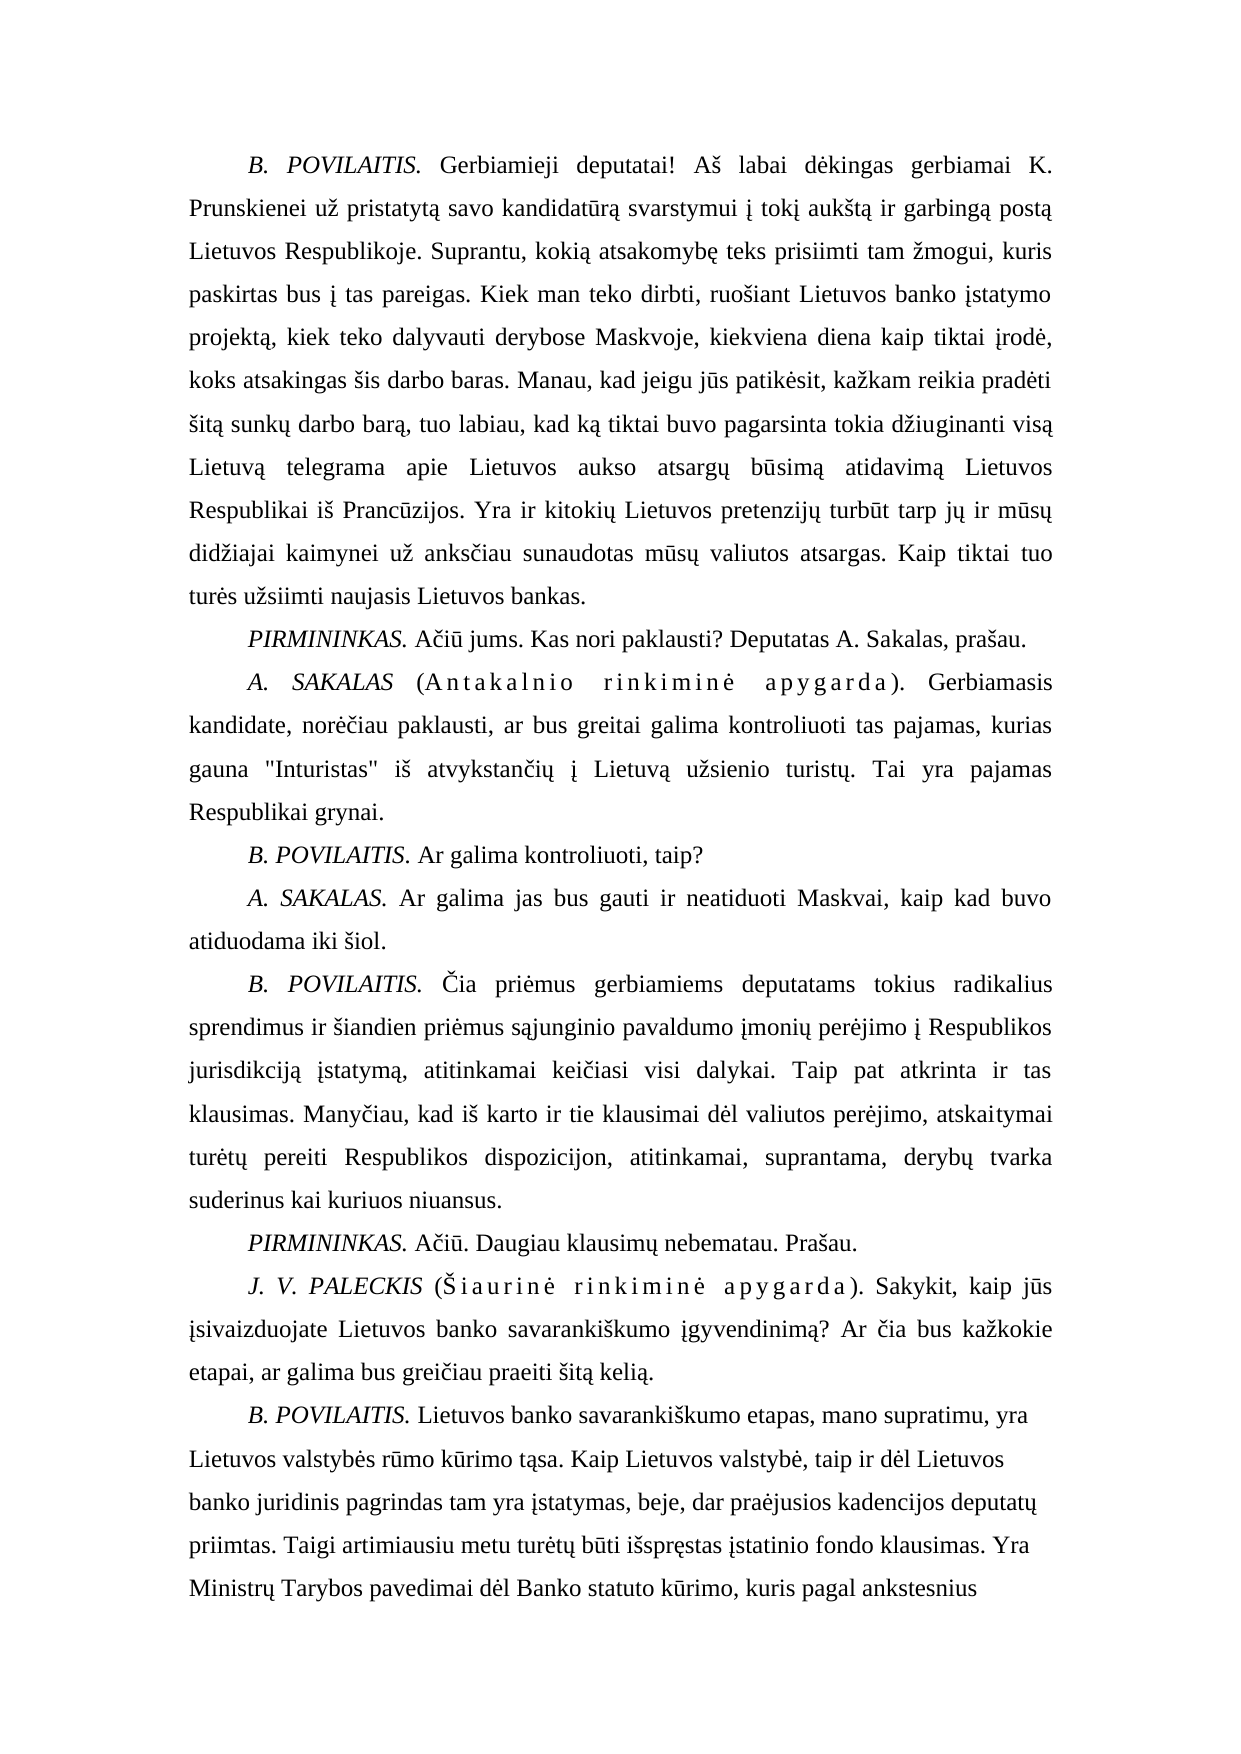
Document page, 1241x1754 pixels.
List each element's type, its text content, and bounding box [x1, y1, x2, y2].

text B. Povilaitis. Gerbiamieji deputatai! Aš labai dėkingas ger­biamai K. Prunskienei už pristatytą savo kandidatūrą svarstymui į tokį aukštą ir garbingą postą Lietuvos Respublikoje. Suprantu, kokią atsakomybę teks prisiimti tam žmogui, kuris paskirtas bus į tas pareigas. Kiek man teko dirbti, ruošiant Lietuvos banko įstatymo projektą, kiek teko dalyvauti derybose Maskvoje, kiek­viena diena kaip tiktai įrodė, koks atsakingas šis darbo baras. Manau, kad jeigu jūs patikėsit, kažkam reikia pradėti šitą sunkų darbo barą, tuo labiau, kad ką tiktai buvo pagarsinta tokia džiu­ginanti visą Lietuvą telegrama apie Lietuvos aukso atsargų bū­simą atidavimą Lietuvos Respublikai iš Prancūzijos. Yra ir kito­kių Lietuvos pretenzijų turbūt tarp jų ir mūsų didžiajai kai­mynei už anksčiau sunaudotas mūsų valiutos atsargas. Kaip tik­tai tuo turės užsiimti naujasis Lietuvos bankas. [189, 150, 1053, 610]
text B. Povilaitis. Lietuvos banko savarankiškumo etapas, mano supratimu, yra Lietuvos valstybės rūmo kūrimo tąsa. Kaip Lietu­vos valstybė, taip ir dėl Lietuvos banko juridinis pagrindas tam yra įstatymas, beje, dar praėjusios kadencijos deputatų pri­imtas. Taigi artimiausiu metu turėtų būti išspręstas įstatinio fondo klausimas. Yra Ministrų Tarybos pavedimai dėl Banko sta­tuto kūrimo, kuris pagal ankstesnius [189, 1401, 1053, 1602]
text Pirmininkas. Ačiū. Daugiau klausimų nebematau. Prašau. [189, 1228, 1053, 1257]
text A. Sakalas (Antakalnio rinkiminė apygarda). Gerbiamasis kandidate, norėčiau paklausti, ar bus greitai galima kontroliuoti tas pajamas, kurias gauna "Inturistas" iš atvykstan­čių į Lietuvą užsienio turistų. Tai yra pajamas Respublikai grynai. [189, 667, 1053, 826]
text B. Povilaitis. Ar galima kontroliuoti, taip? [189, 840, 1053, 869]
text J. V. Paleckis (Šiaurinė rinkiminė apygarda). Sa­kykit, kaip jūs įsivaizduojate Lietuvos banko savarankiškumo įgy­vendinimą? Ar čia bus kažkokie etapai, ar galima bus greičiau praeiti šitą kelią. [189, 1271, 1053, 1386]
text B. Povilaitis. Čia priėmus gerbiamiems deputatams tokius ra­dikalius sprendimus ir šiandien priėmus sąjunginio pavaldumo įmonių perėjimo į Respublikos jurisdikciją įstatymą, atitinkamai keičiasi visi dalykai. Taip pat atkrinta ir tas klausimas. Many­čiau, kad iš karto ir tie klausimai dėl valiutos perėjimo, atskai­tymai turėtų pereiti Respublikos dispozicijon, atitinkamai, supran­tama, derybų tvarka suderinus kai kuriuos niuansus. [189, 969, 1053, 1214]
text Pirmininkas. Ačiū jums. Kas nori paklausti? Deputatas A. Sa­kalas, prašau. [189, 624, 1053, 653]
text A. Sakalas. Ar galima jas bus gauti ir neatiduoti Maskvai, kaip kad buvo atiduodama iki šiol. [189, 883, 1053, 955]
